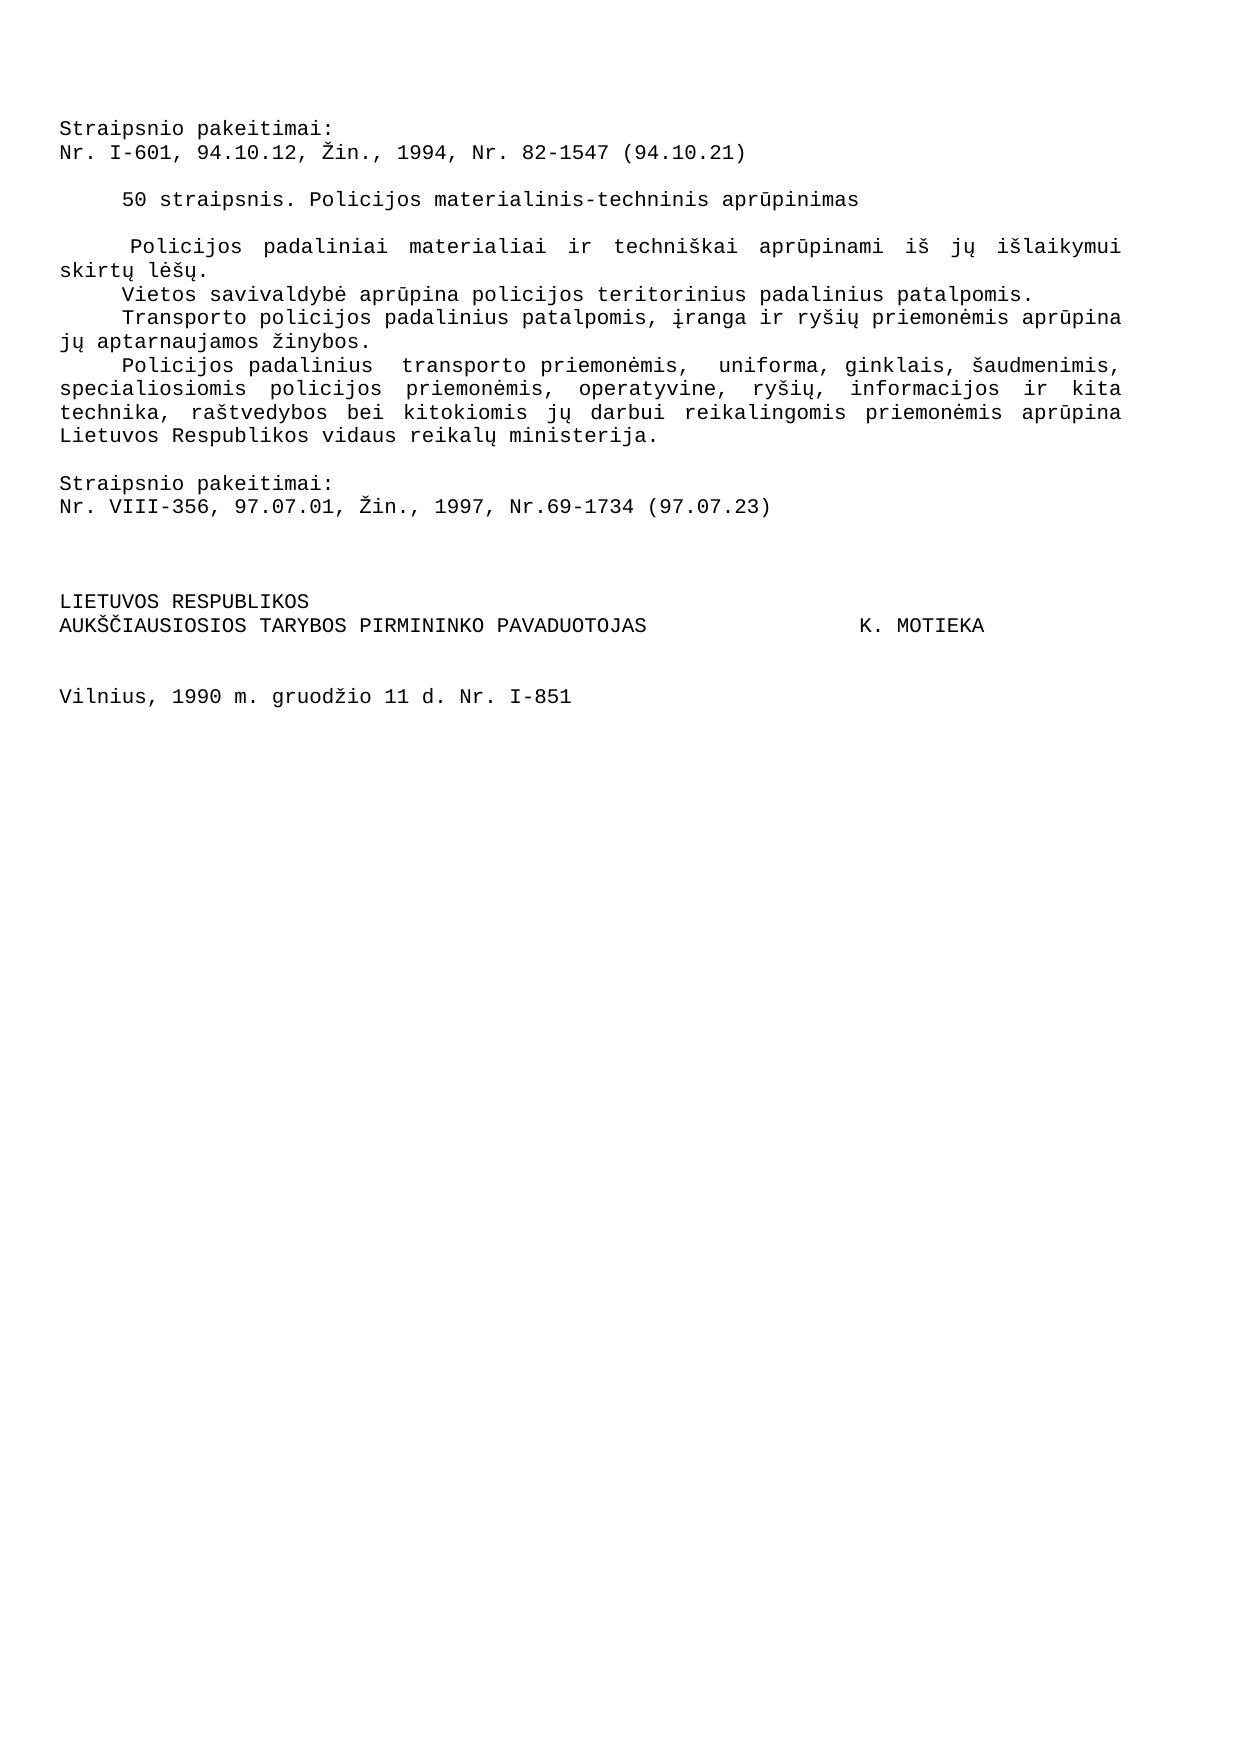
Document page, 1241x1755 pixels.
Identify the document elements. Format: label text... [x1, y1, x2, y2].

text Vilnius, 1990 m. gruodžio 11 d. Nr. I-851 [59, 686, 1122, 709]
text Policijos padalinius transporto priemonėmis, uniforma, ginklais, šaudmenimis, specialiosiomis policijos priemonėmis, operatyvine, ryšių, informacijos ir kita technika, raštvedybos bei kitokiomis jų darbui reikalingomis priemonėmis aprūpina Lietuvos Respublikos vidaus reikalų ministerija. [59, 354, 1122, 449]
text 50 straipsnis. Policijos materialinis-techninis aprūpinimas [59, 189, 1122, 213]
text AUKŠČIAUSIOSIOS TARYBOS PIRMININKO PAVADUOTOJAS K. MOTIEKA [59, 615, 1122, 638]
text Nr. I-601, 94.10.12, Žin., 1994, Nr. 82-1547 (94.10.21) [59, 142, 1122, 165]
text Vietos savivaldybė aprūpina policijos teritorinius padalinius patalpomis. [59, 284, 1122, 307]
text Straipsnio pakeitimai: [59, 473, 1122, 496]
text Nr. VIII-356, 97.07.01, Žin., 1997, Nr.69-1734 (97.07.23) [59, 496, 1122, 520]
text Straipsnio pakeitimai: [59, 118, 1122, 142]
text LIETUVOS RESPUBLIKOS [59, 591, 1122, 615]
text Transporto policijos padalinius patalpomis, įranga ir ryšių priemonėmis aprūpina jų aptarnaujamos žinybos. [59, 307, 1122, 354]
text Policijos padaliniai materialiai ir techniškai aprūpinami iš jų išlaikymui skirtų lėšų. [59, 236, 1122, 284]
